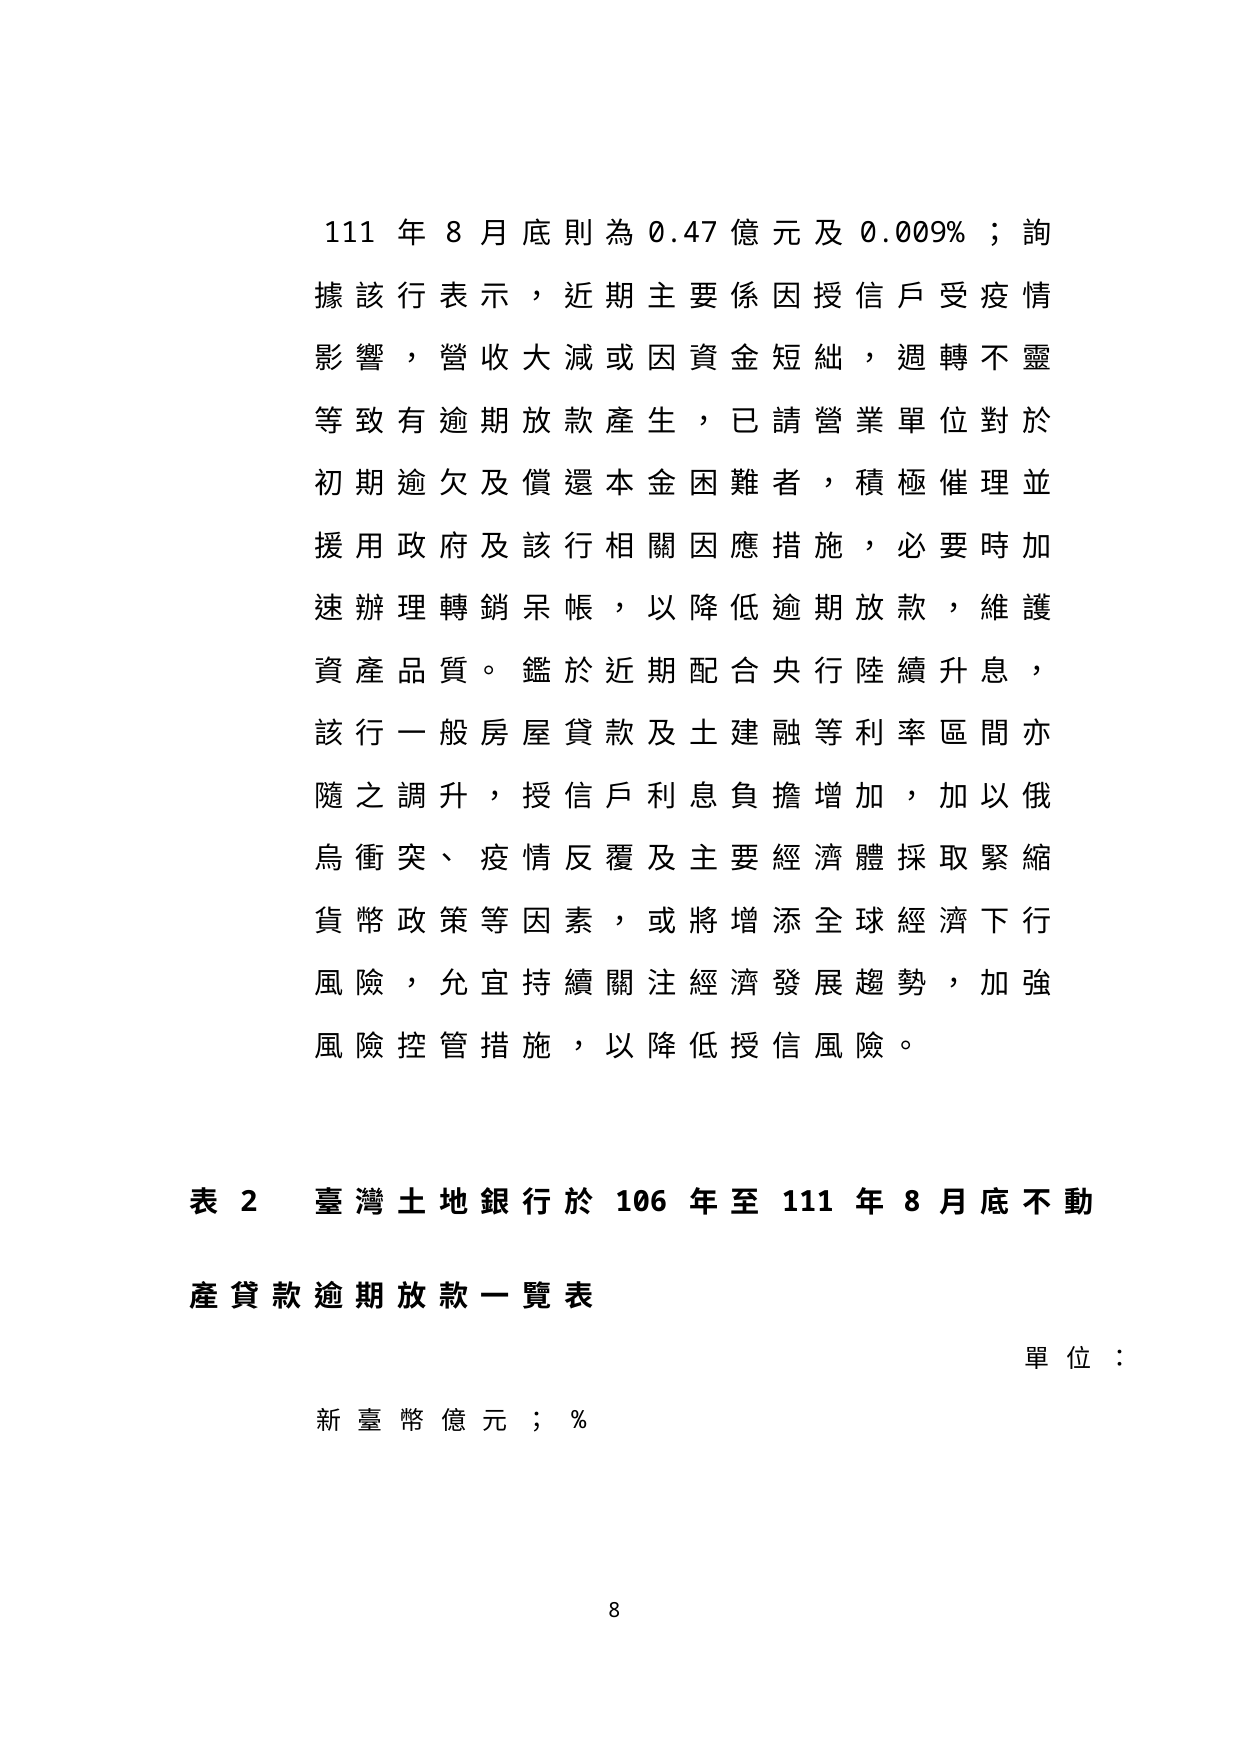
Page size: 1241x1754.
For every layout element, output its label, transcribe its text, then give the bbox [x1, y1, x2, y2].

text 111年8月底則為0.47億元及0.009%；詢據該行表示，近期主要係因授信戶受疫情影響，營收大減或因資金短絀，週轉不靈等致有逾期放款產生，已請營業單位對於初期逾欠及償還本金困難者，積極催理並援用政府及該行相關因應措施，必要時加速辦理轉銷呆帳，以降低逾期放款，維護資產品質。鑑於近期配合央行陸續升息，該行一般房屋貸款及土建融等利率區間亦隨之調升，授信戶利息負擔增加，加以俄烏衝突、疫情反覆及主要經濟體採取緊縮貨幣政策等因素，或將增添全球經濟下行風險，允宜持續關注經濟發展趨勢，加強風險控管措施，以降低授信風險。 [271, 189, 1058, 1064]
text 單位：新臺幣億元；% [168, 1314, 1117, 1439]
text 表2 臺灣土地銀行於106年至111年8月底不動產貸款逾期放款一覽表 [168, 1127, 1131, 1314]
